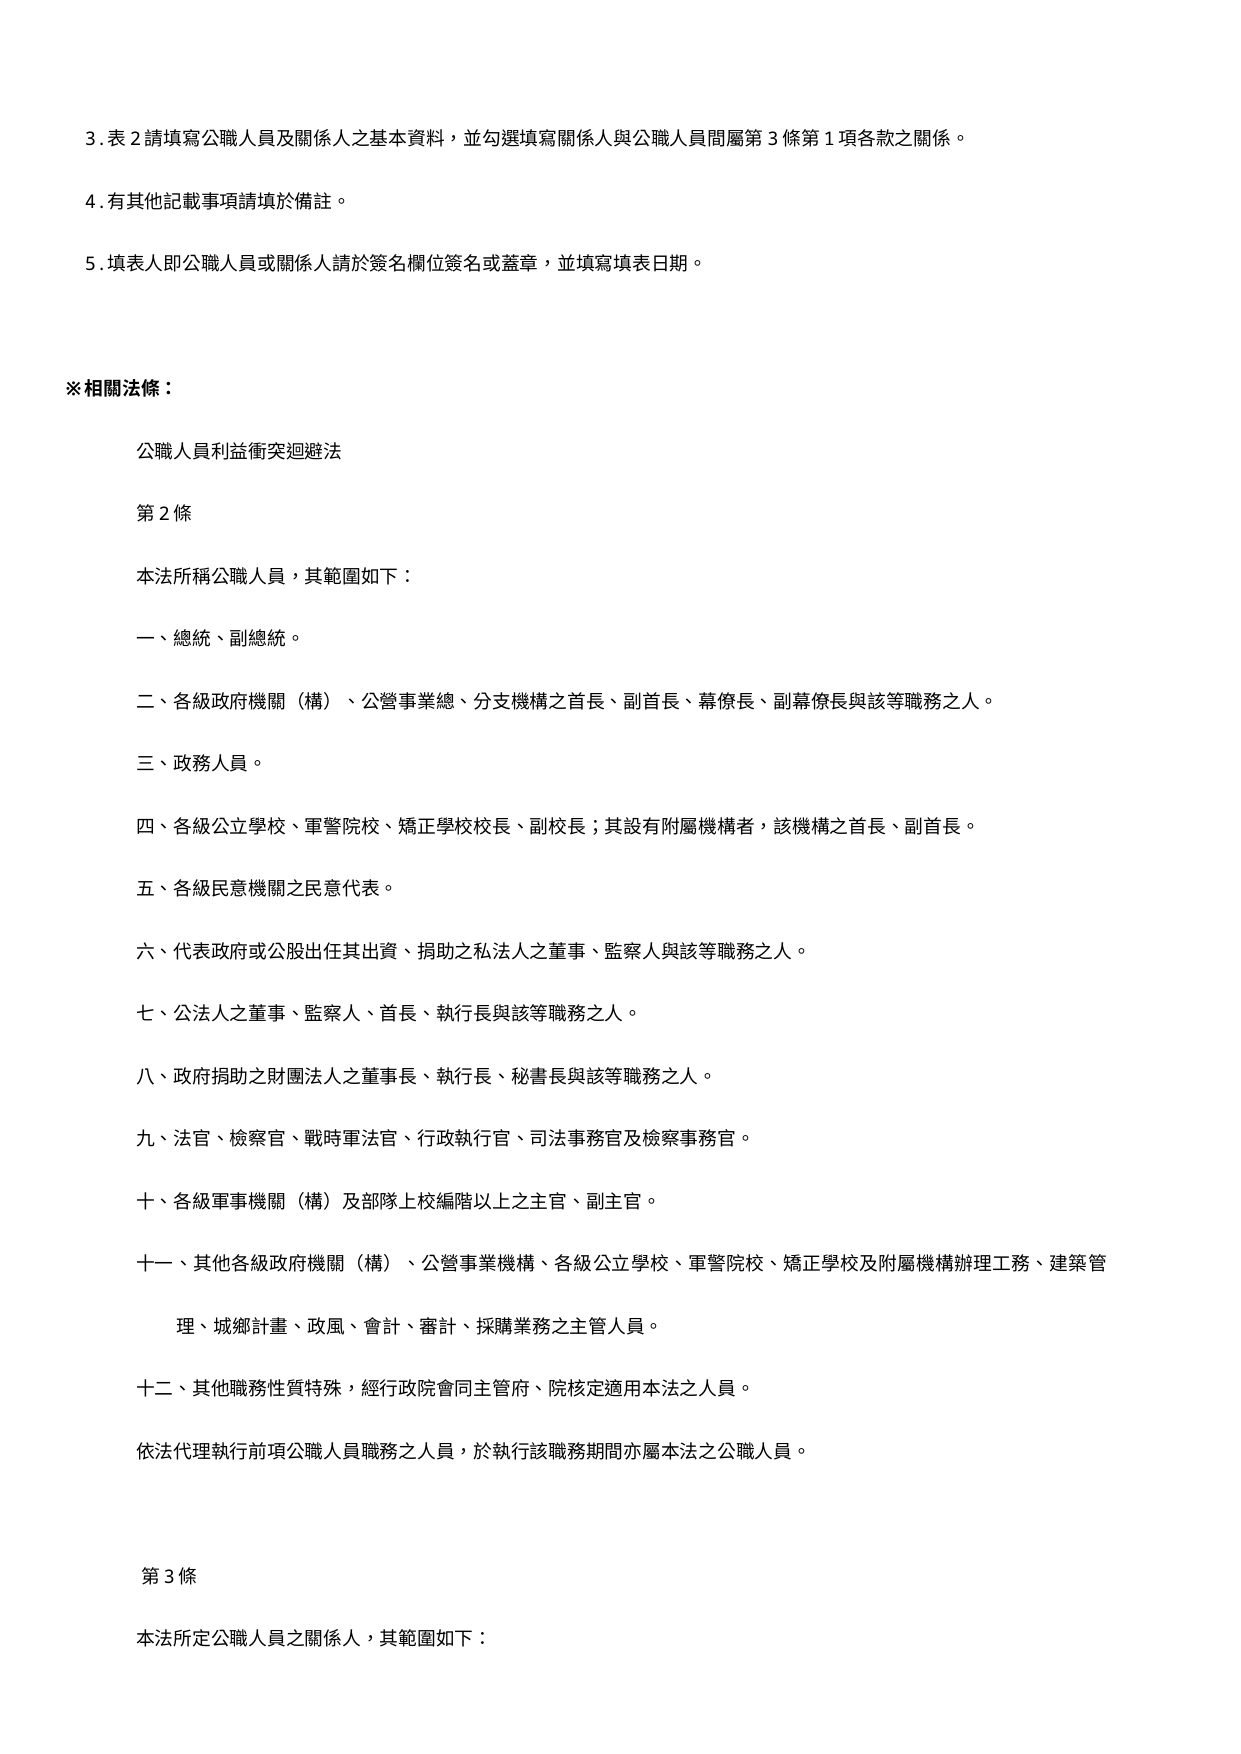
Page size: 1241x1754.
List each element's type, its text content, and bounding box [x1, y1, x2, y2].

text ※相關法條： [62, 346, 1204, 408]
text 一、總統、副總統。 [136, 596, 1110, 658]
text 九、法官、檢察官、戰時軍法官、行政執行官、司法事務官及檢察事務官。 [136, 1096, 1110, 1158]
text 十一、其他各級政府機關（構）、公營事業機構、各級公立學校、軍警院校、矯正學校及附屬機構辦理工務、建築管理、城鄉計畫、政風、會計、審計、採購業務之主管人員。 [136, 1221, 1110, 1346]
text 二、各級政府機關（構）、公營事業總、分支機構之首長、副首長、幕僚長、副幕僚長與該等職務之人。 [136, 658, 1110, 721]
text 六、代表政府或公股出任其出資、捐助之私法人之董事、監察人與該等職務之人。 [136, 908, 1110, 971]
text 公職人員利益衝突迴避法 [136, 408, 1110, 471]
text 4.有其他記載事項請填於備註。 [62, 158, 1204, 221]
text 本法所定公職人員之關係人，其範圍如下： [136, 1596, 1110, 1658]
text 依法代理執行前項公職人員職務之人員，於執行該職務期間亦屬本法之公職人員。 [136, 1408, 1110, 1471]
text 第3條 [62, 1533, 1204, 1596]
text 本法所稱公職人員，其範圍如下： [136, 533, 1110, 596]
text 四、各級公立學校、軍警院校、矯正學校校長、副校長；其設有附屬機構者，該機構之首長、副首長。 [136, 783, 1110, 846]
text 五、各級民意機關之民意代表。 [136, 846, 1110, 908]
text 第2條 [136, 471, 1110, 533]
text 5.填表人即公職人員或關係人請於簽名欄位簽名或蓋章，並填寫填表日期。 [62, 221, 1204, 283]
text 十、各級軍事機關（構）及部隊上校編階以上之主官、副主官。 [136, 1158, 1110, 1221]
text 七、公法人之董事、監察人、首長、執行長與該等職務之人。 [136, 971, 1110, 1033]
text 八、政府捐助之財團法人之董事長、執行長、秘書長與該等職務之人。 [136, 1033, 1110, 1096]
text 十二、其他職務性質特殊，經行政院會同主管府、院核定適用本法之人員。 [136, 1346, 1110, 1408]
text 三、政務人員。 [136, 721, 1110, 783]
text 3.表2請填寫公職人員及關係人之基本資料，並勾選填寫關係人與公職人員間屬第3條第1項各款之關係。 [62, 96, 1204, 158]
